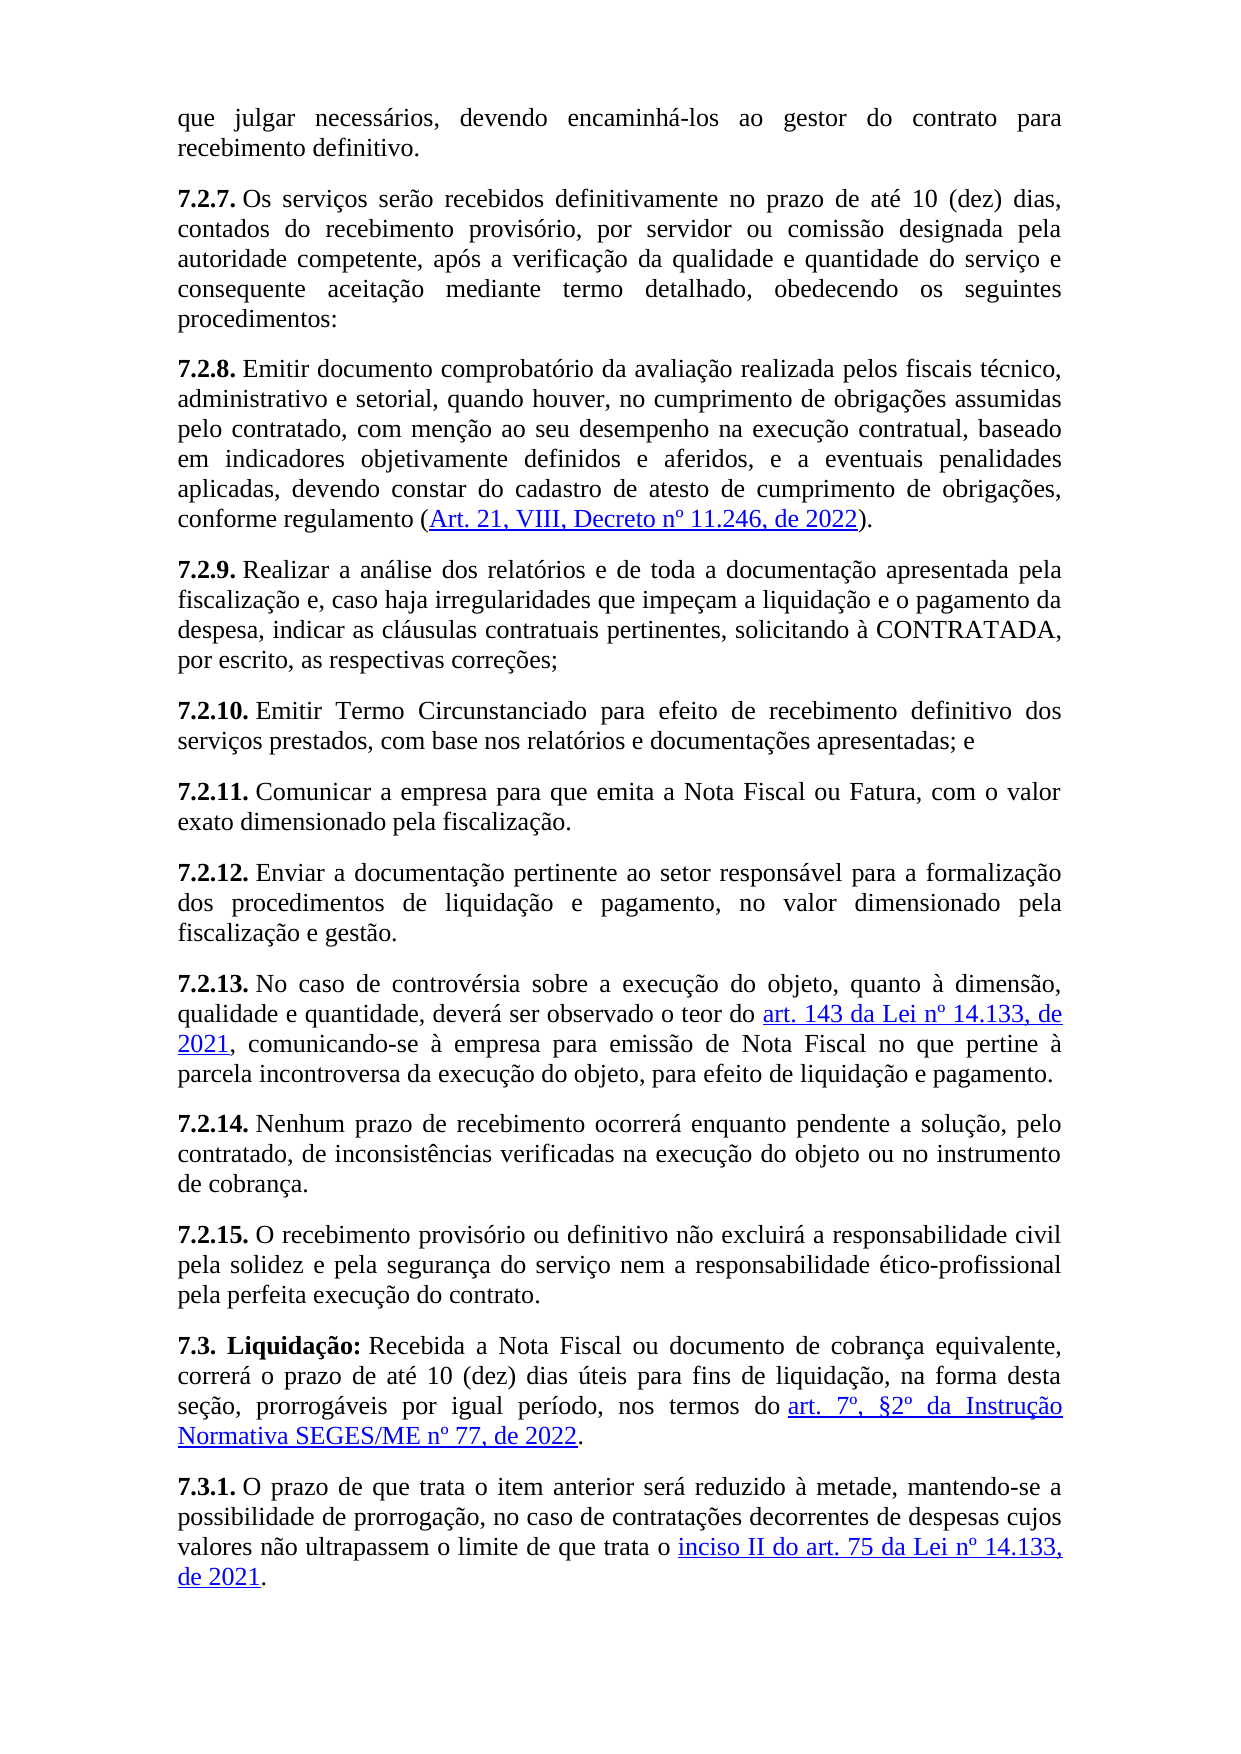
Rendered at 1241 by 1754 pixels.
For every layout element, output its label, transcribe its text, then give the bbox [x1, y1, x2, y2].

text 7.2.11. Comunicar a empresa para que emita a Nota Fiscal ou Fatura, com o valor exato dimensionado pela fiscalização. [177, 776, 1063, 836]
text 7.3. Liquidação: Recebida a Nota Fiscal ou documento de cobrança equivalente, correrá o prazo de até 10 (dez) dias úteis para fins de liquidação, na forma desta seção, prorrogáveis por igual período, nos termos do art. 7º, §2º da Instrução Normativa SEGES/ME nº 77, de 2022. [177, 1330, 1063, 1450]
text 7.3.1. O prazo de que trata o item anterior será reduzido à metade, mantendo-se a possibilidade de prorrogação, no caso de contratações decorrentes de despesas cujos valores não ultrapassem o limite de que trata o inciso II do art. 75 da Lei nº 14.133, de 2021. [177, 1471, 1063, 1591]
text 7.2.14. Nenhum prazo de recebimento ocorrerá enquanto pendente a solução, pelo contratado, de inconsistências verificadas na execução do objeto ou no instrumento de cobrança. [177, 1108, 1063, 1198]
text 7.2.9. Realizar a análise dos relatórios e de toda a documentação apresentada pela fiscalização e, caso haja irregularidades que impeçam a liquidação e o pagamento da despesa, indicar as cláusulas contratuais pertinentes, solicitando à CONTRATADA, por escrito, as respectivas correções; [177, 554, 1063, 674]
text 7.2.12. Enviar a documentação pertinente ao setor responsável para a formalização dos procedimentos de liquidação e pagamento, no valor dimensionado pela fiscalização e gestão. [177, 857, 1063, 947]
text 7.2.13. No caso de controvérsia sobre a execução do objeto, quanto à dimensão, qualidade e quantidade, deverá ser observado o teor do art. 143 da Lei nº 14.133, de 2021, comunicando-se à empresa para emissão de Nota Fiscal no que pertine à parcela incontroversa da execução do objeto, para efeito de liquidação e pagamento. [177, 968, 1063, 1088]
text 7.2.8. Emitir documento comprobatório da avaliação realizada pelos fiscais técnico, administrativo e setorial, quando houver, no cumprimento de obrigações assumidas pelo contratado, com menção ao seu desempenho na execução contratual, baseado em indicadores objetivamente definidos e aferidos, e a eventuais penalidades aplicadas, devendo constar do cadastro de atesto de cumprimento de obrigações, conforme regulamento (Art. 21, VIII, Decreto nº 11.246, de 2022). [177, 353, 1063, 533]
text 7.2.15. O recebimento provisório ou definitivo não excluirá a responsabilidade civil pela solidez e pela segurança do serviço nem a responsabilidade ético-profissional pela perfeita execução do contrato. [177, 1219, 1063, 1309]
text 7.2.7. Os serviços serão recebidos definitivamente no prazo de até 10 (dez) dias, contados do recebimento provisório, por servidor ou comissão designada pela autoridade competente, após a verificação da qualidade e quantidade do serviço e consequente aceitação mediante termo detalhado, obedecendo os seguintes procedimentos: [177, 183, 1063, 333]
text 7.2.10. Emitir Termo Circunstanciado para efeito de recebimento definitivo dos serviços prestados, com base nos relatórios e documentações apresentadas; e [177, 695, 1063, 755]
text que julgar necessários, devendo encaminhá-los ao gestor do contrato para recebimento definitivo. [177, 102, 1063, 162]
